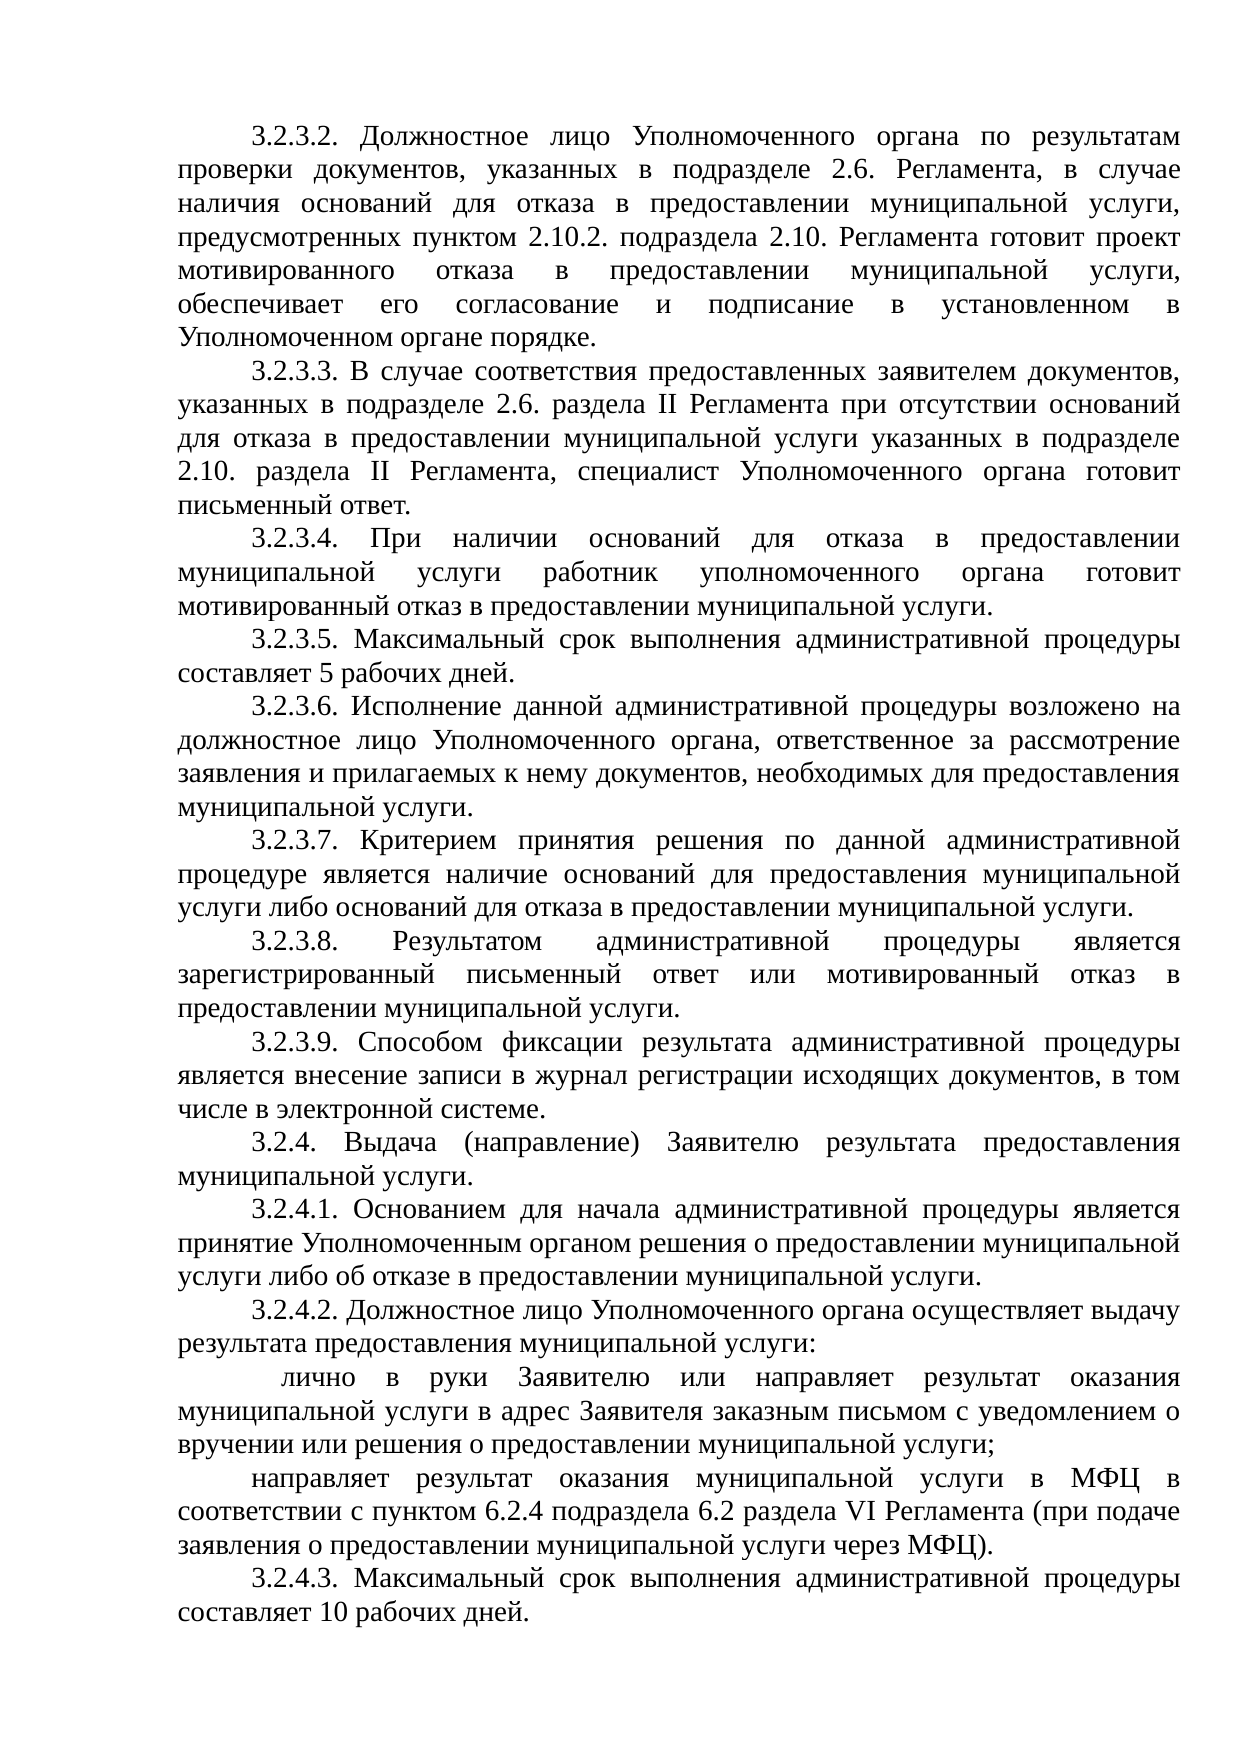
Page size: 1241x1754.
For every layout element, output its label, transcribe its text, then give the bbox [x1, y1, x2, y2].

text 3.2.3.3. В случае соответствия предоставленных заявителем документов, указанных в подразделе 2.6. раздела II Регламента при отсутствии оснований для отказа в предоставлении муниципальной услуги указанных в подразделе 2.10. раздела II Регламента, специалист Уполномоченного органа готовит письменный ответ. [177, 353, 1181, 521]
text 3.2.3.6. Исполнение данной административной процедуры возложено на должностное лицо Уполномоченного органа, ответственное за рассмотрение заявления и прилагаемых к нему документов, необходимых для предоставления муниципальной услуги. [177, 688, 1181, 822]
text 3.2.3.5. Максимальный срок выполнения административной процедуры составляет 5 рабочих дней. [177, 621, 1181, 688]
text 3.2.4. Выдача (направление) Заявителю результата предоставления муниципальной услуги. [177, 1124, 1181, 1191]
text 3.2.3.2. Должностное лицо Уполномоченного органа по результатам проверки документов, указанных в подразделе 2.6. Регламента, в случае наличия оснований для отказа в предоставлении муниципальной услуги, предусмотренных пунктом 2.10.2. подраздела 2.10. Регламента готовит проект мотивированного отказа в предоставлении муниципальной услуги, обеспечивает его согласование и подписание в установленном в Уполномоченном органе порядке. [177, 118, 1181, 353]
text направляет результат оказания муниципальной услуги в МФЦ в соответствии с пунктом 6.2.4 подраздела 6.2 раздела VI Регламента (при подаче заявления о предоставлении муниципальной услуги через МФЦ). [177, 1460, 1181, 1560]
text 3.2.3.9. Способом фиксации результата административной процедуры является внесение записи в журнал регистрации исходящих документов, в том числе в электронной системе. [177, 1024, 1181, 1124]
text 3.2.4.1. Основанием для начала административной процедуры является принятие Уполномоченным органом решения о предоставлении муниципальной услуги либо об отказе в предоставлении муниципальной услуги. [177, 1191, 1181, 1292]
text 3.2.4.2. Должностное лицо Уполномоченного органа осуществляет выдачу результата предоставления муниципальной услуги: [177, 1292, 1181, 1359]
text 3.2.4.3. Максимальный срок выполнения административной процедуры составляет 10 рабочих дней. [177, 1560, 1181, 1627]
text 3.2.3.4. При наличии оснований для отказа в предоставлении муниципальной услуги работник уполномоченного органа готовит мотивированный отказ в предоставлении муниципальной услуги. [177, 521, 1181, 621]
text лично в руки Заявителю или направляет результат оказания муниципальной услуги в адрес Заявителя заказным письмом с уведомлением о вручении или решения о предоставлении муниципальной услуги; [177, 1359, 1181, 1460]
text 3.2.3.7. Критерием принятия решения по данной административной процедуре является наличие оснований для предоставления муниципальной услуги либо оснований для отказа в предоставлении муниципальной услуги. [177, 822, 1181, 923]
text 3.2.3.8. Результатом административной процедуры является зарегистрированный письменный ответ или мотивированный отказ в предоставлении муниципальной услуги. [177, 923, 1181, 1024]
